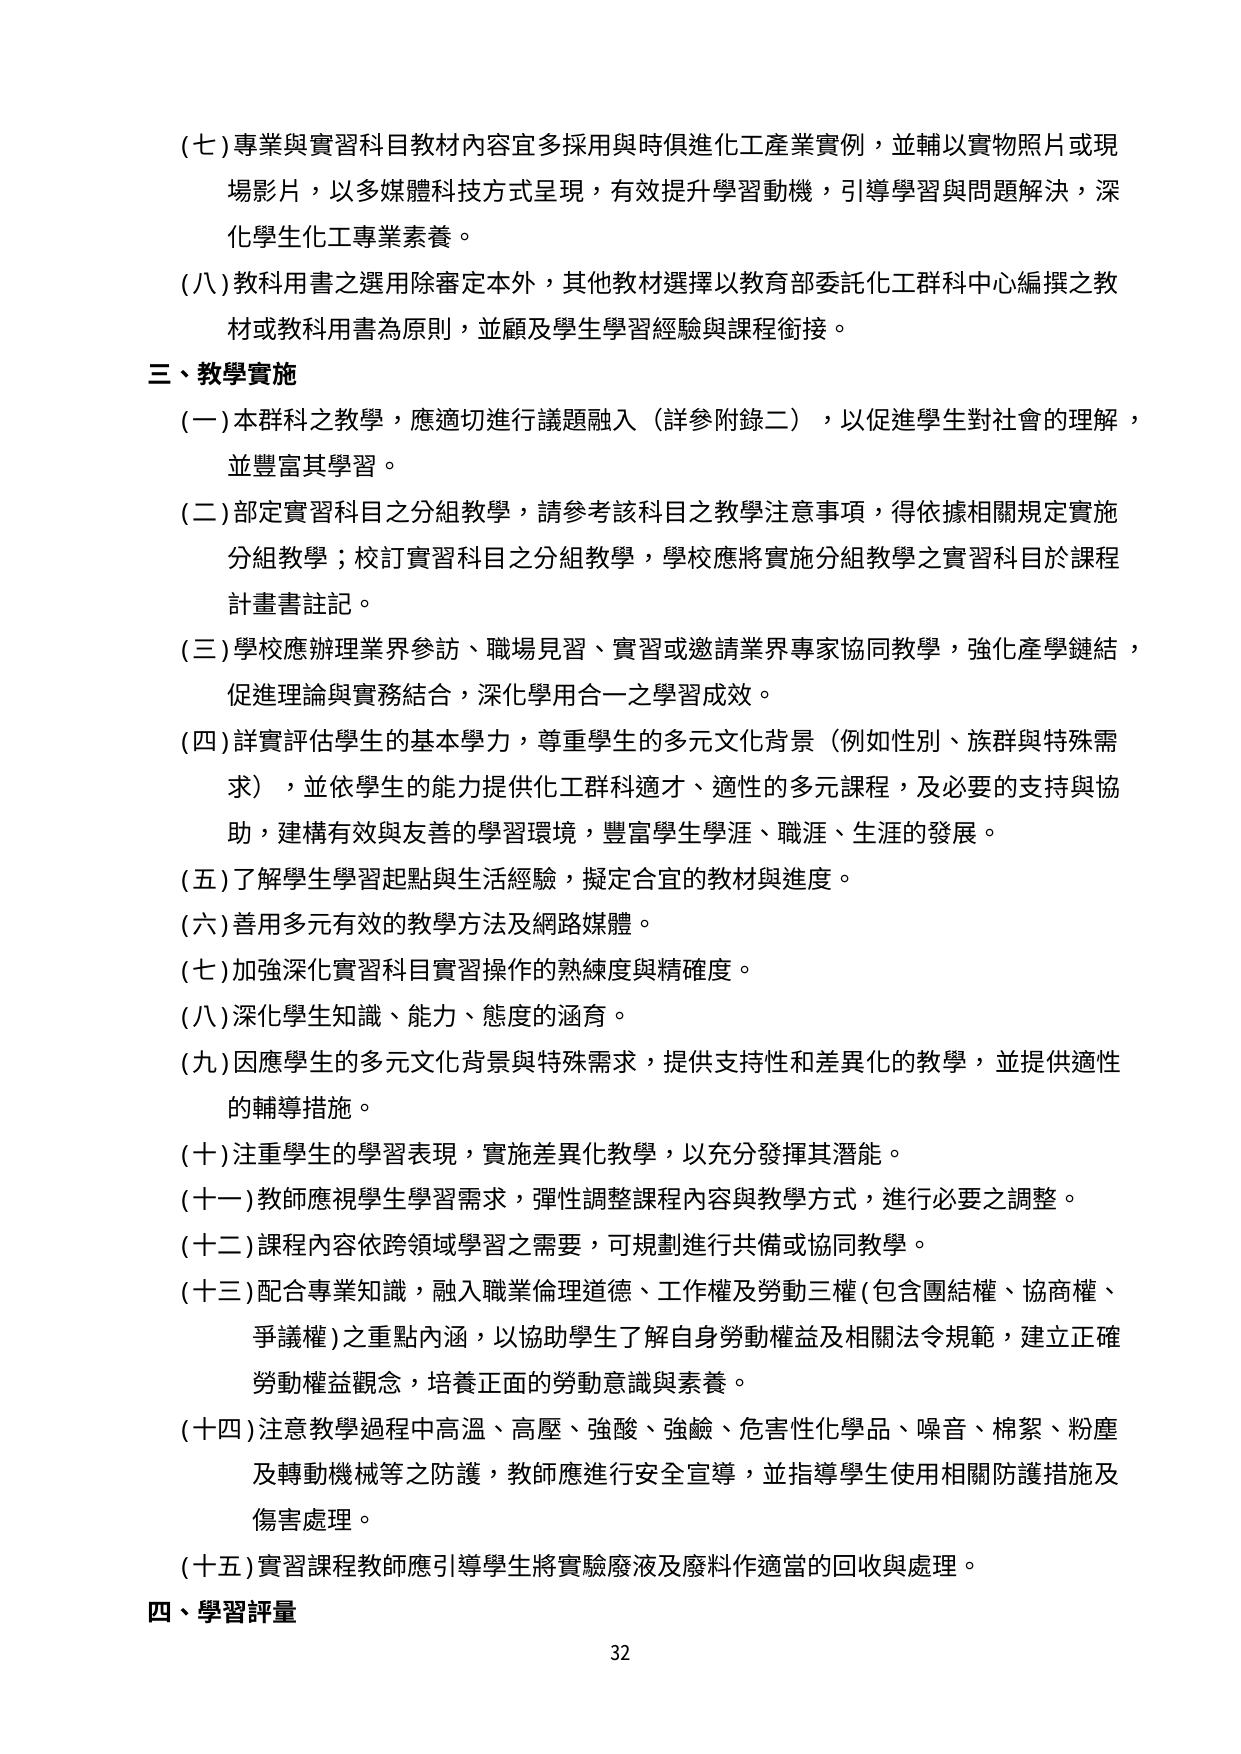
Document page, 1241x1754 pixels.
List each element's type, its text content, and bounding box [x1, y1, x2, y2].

text (九)因應學生的多元文化背景與特殊需求，提供支持性和差異化的教學，並提供適性的輔導措施。 [177, 1035, 1122, 1126]
text (十一)教師應視學生學習需求，彈性調整課程內容與教學方式，進行必要之調整。 [177, 1172, 1122, 1218]
text (十)注重學生的學習表現，實施差異化教學，以充分發揮其潛能。 [177, 1126, 1122, 1172]
text 四、學習評量 [118, 1585, 1122, 1631]
text (八)教科用書之選用除審定本外，其他教材選擇以教育部委託化工群科中心編撰之教材或教科用書為原則，並顧及學生學習經驗與課程銜接。 [177, 256, 1122, 347]
text (十三)配合專業知識，融入職業倫理道德、工作權及勞動三權(包含團結權、協商權、爭議權)之重點內涵，以協助學生了解自身勞動權益及相關法令規範，建立正確勞動權益觀念，培養正面的勞動意識與素養。 [177, 1264, 1122, 1401]
text (八)深化學生知識、能力、態度的涵育。 [177, 989, 1122, 1035]
text (一)本群科之教學，應適切進行議題融入（詳參附錄二），以促進學生對社會的理解，並豐富其學習。 [177, 393, 1122, 485]
text (四)詳實評估學生的基本學力，尊重學生的多元文化背景（例如性別、族群與特殊需求），並依學生的能力提供化工群科適才、適性的多元課程，及必要的支持與協助，建構有效與友善的學習環境，豐富學生學涯、職涯、生涯的發展。 [177, 714, 1122, 851]
text (三)學校應辦理業界參訪、職場見習、實習或邀請業界專家協同教學，強化產學鏈結，促進理論與實務結合，深化學用合一之學習成效。 [177, 622, 1122, 714]
text (七)加強深化實習科目實習操作的熟練度與精確度。 [177, 943, 1122, 989]
text (五)了解學生學習起點與生活經驗，擬定合宜的教材與進度。 [177, 851, 1122, 897]
text (七)專業與實習科目教材內容宜多採用與時俱進化工產業實例，並輔以實物照片或現場影片，以多媒體科技方式呈現，有效提升學習動機，引導學習與問題解決，深化學生化工專業素養。 [177, 118, 1122, 256]
text (二)部定實習科目之分組教學，請參考該科目之教學注意事項，得依據相關規定實施分組教學；校訂實習科目之分組教學，學校應將實施分組教學之實習科目於課程計畫書註記。 [177, 485, 1122, 622]
text (六)善用多元有效的教學方法及網路媒體。 [177, 897, 1122, 943]
text 三、教學實施 [118, 347, 1122, 393]
text (十二)課程內容依跨領域學習之需要，可規劃進行共備或協同教學。 [177, 1218, 1122, 1264]
text (十五)實習課程教師應引導學生將實驗廢液及廢料作適當的回收與處理。 [177, 1539, 1122, 1585]
text (十四)注意教學過程中高溫、高壓、強酸、強鹼、危害性化學品、噪音、棉絮、粉塵及轉動機械等之防護，教師應進行安全宣導，並指導學生使用相關防護措施及傷害處理。 [177, 1401, 1122, 1539]
